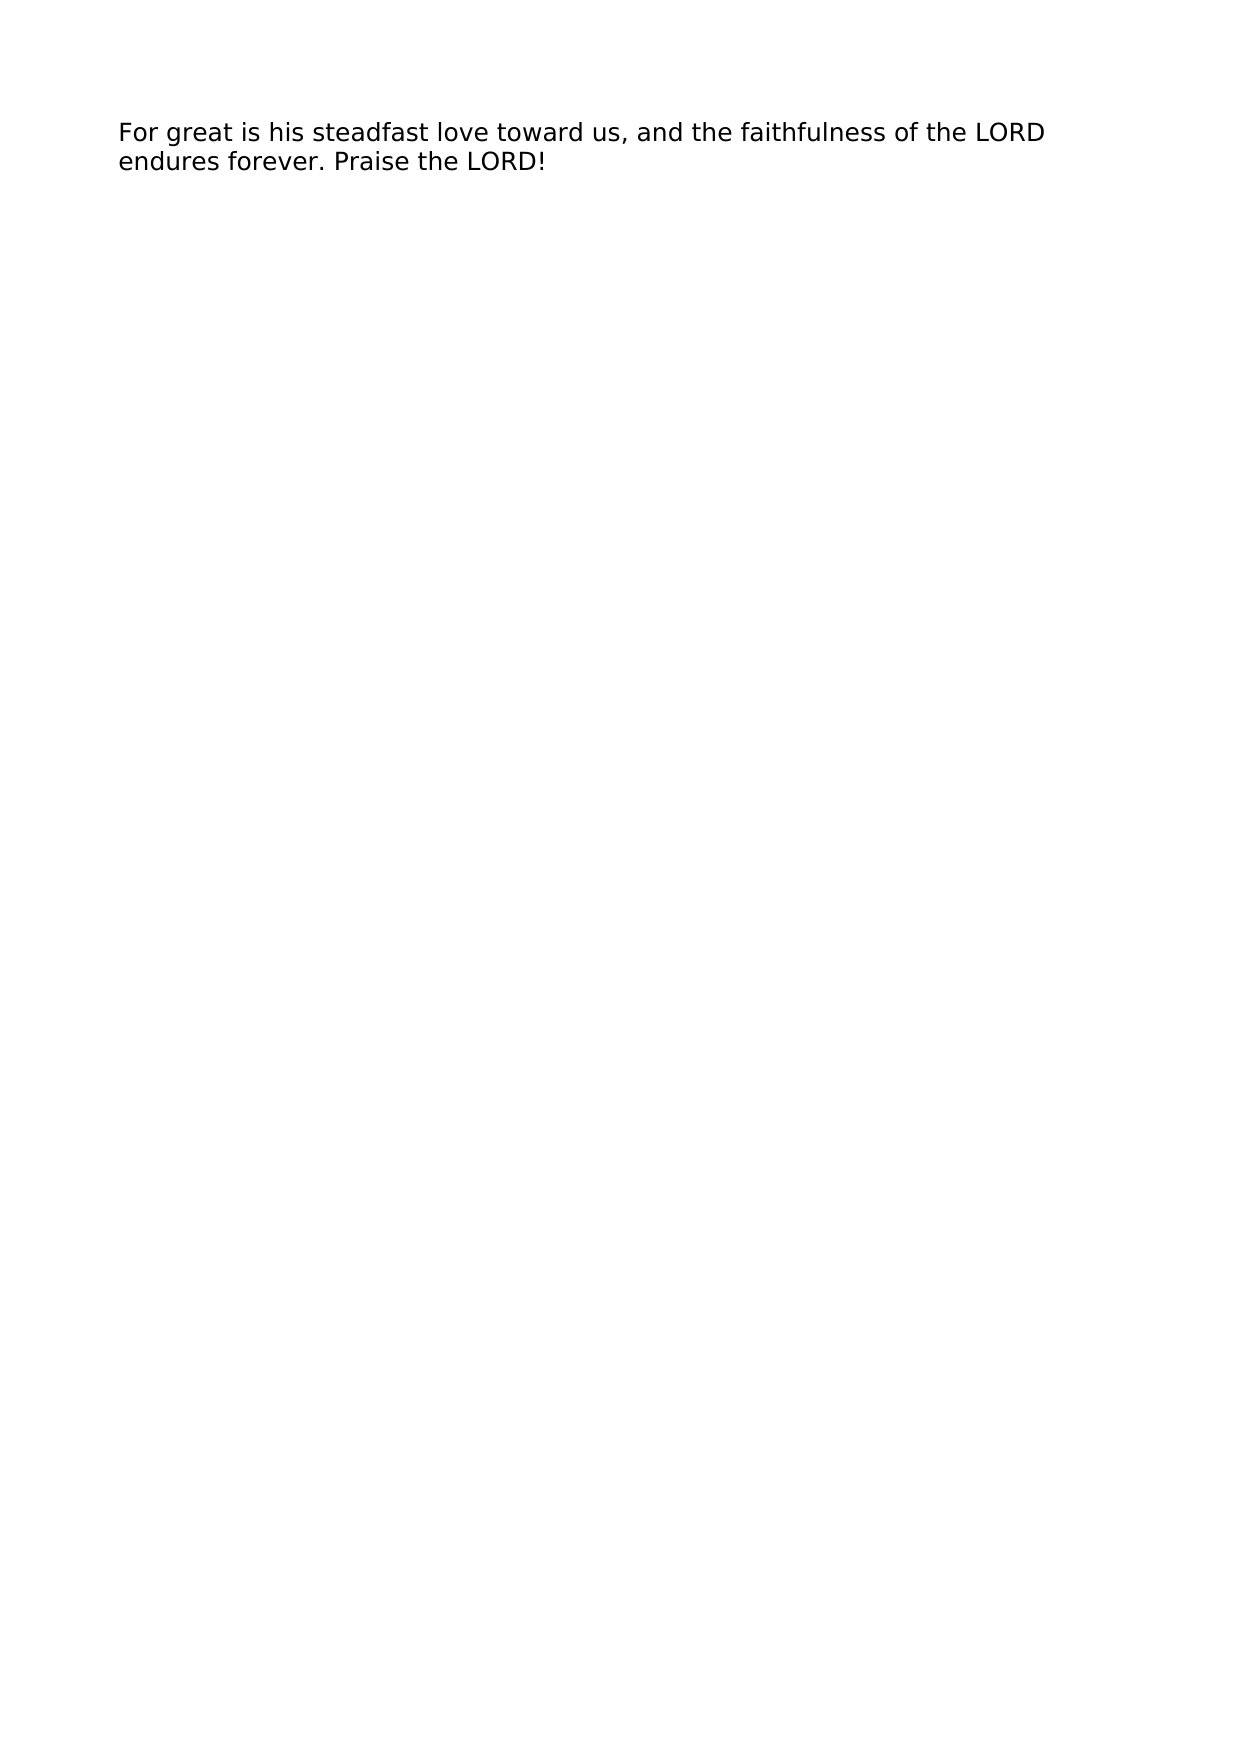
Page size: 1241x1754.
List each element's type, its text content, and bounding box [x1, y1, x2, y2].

text For great is his steadfast love toward us, and the faithfulness of the LORD endures forever. Praise the LORD! [118, 118, 1122, 176]
